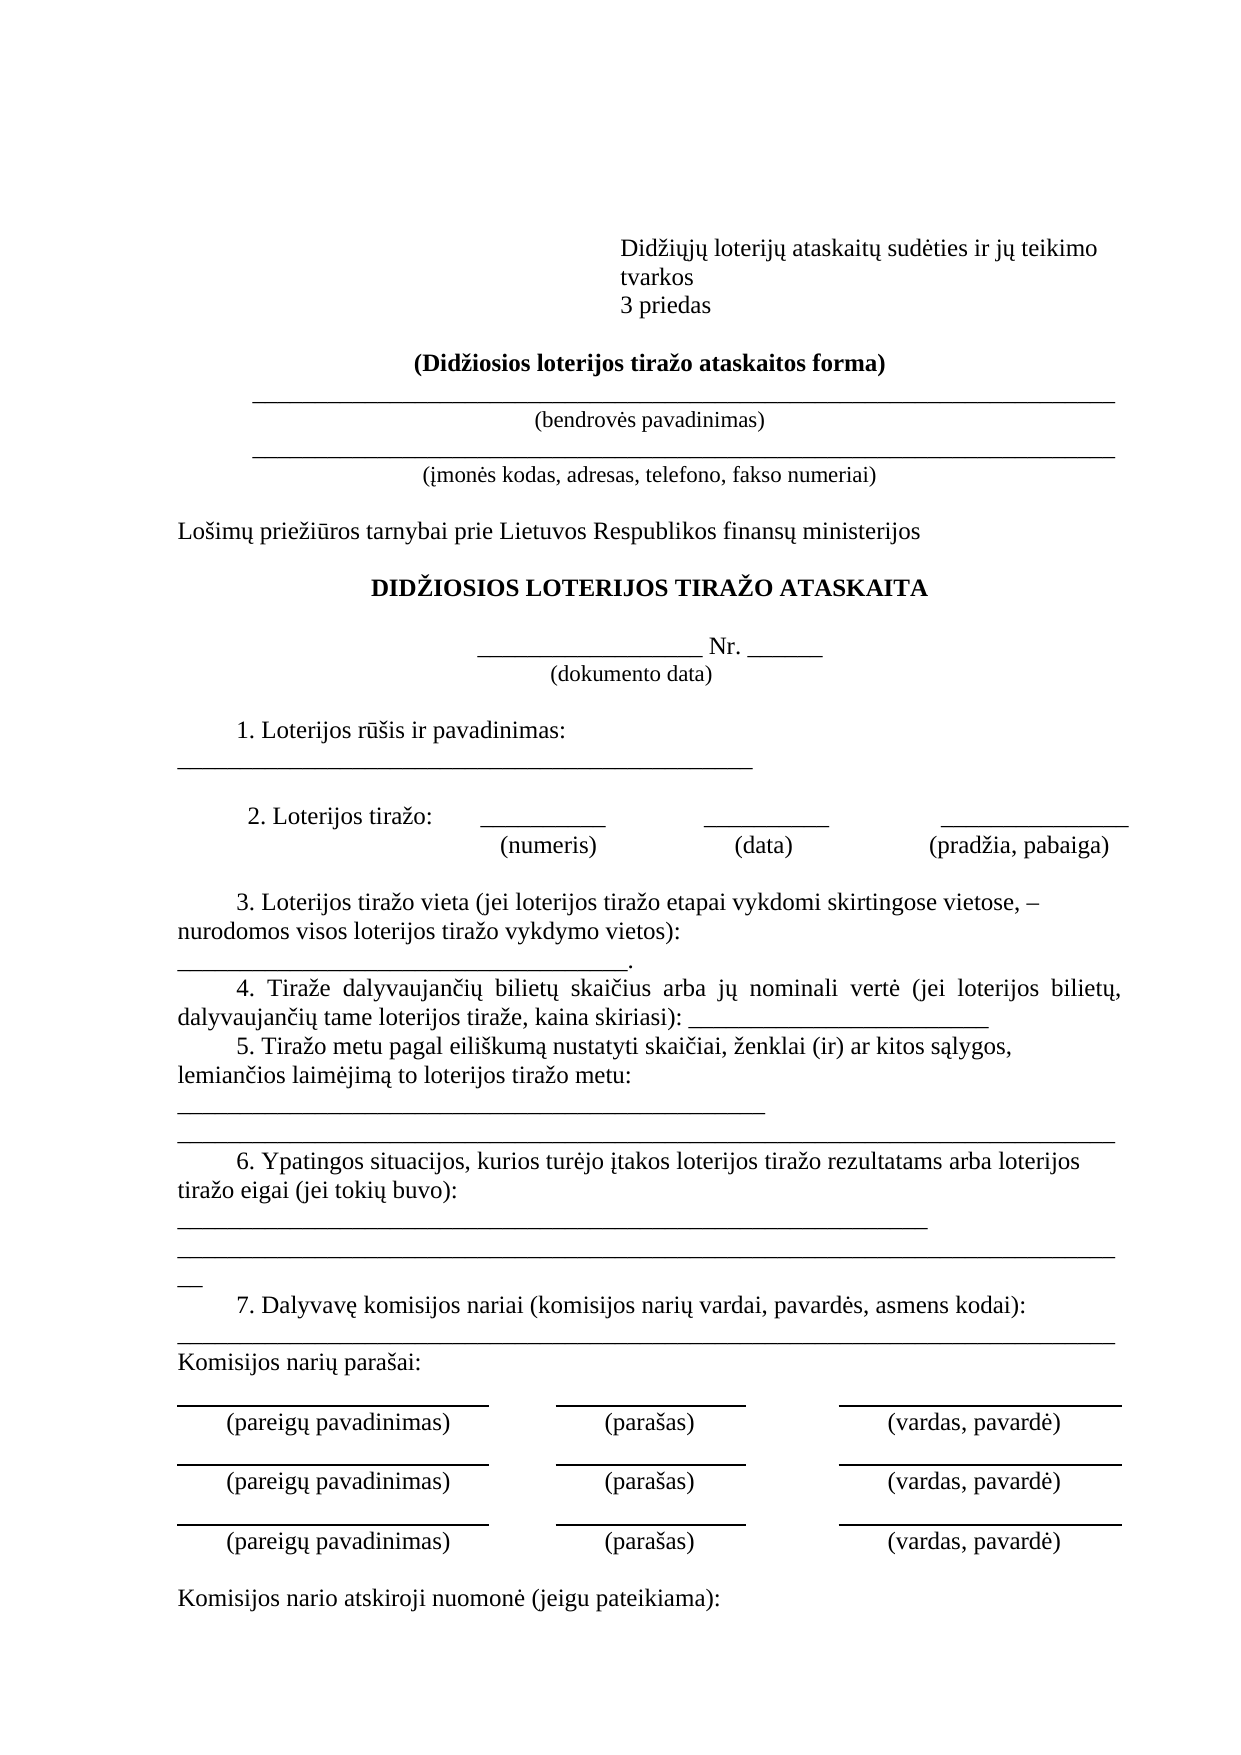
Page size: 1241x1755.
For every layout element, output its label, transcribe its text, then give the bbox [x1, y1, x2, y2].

text Didžiųjų loterijų ataskaitų sudėties ir jų teikimo tvarkos [620, 233, 1122, 291]
table_header __________ [693, 801, 929, 830]
text Komisijos nario atskiroji nuomonė (jeigu pateikiama): [177, 1583, 1122, 1612]
table_header (vardas, pavardė) [839, 1526, 1122, 1555]
table_header _______________ [930, 801, 1165, 830]
text _____________________________________________________________________________ [177, 1232, 1122, 1290]
text DIDŽIOSIOS LOTERIJOS TIRAŽO ATASKAITA [177, 573, 1122, 602]
text __________________ Nr. ______ [177, 631, 1122, 659]
table_header [489, 1524, 556, 1555]
table_cell (numeris) [426, 830, 649, 858]
text _____________________________________________________________________ [177, 432, 1122, 461]
table_header [746, 1464, 838, 1495]
text ___________________________________________________________________________ [177, 1318, 1122, 1347]
table_header (parašas) [556, 1407, 746, 1436]
text 7. Dalyvavę komisijos nariai (komisijos narių vardai, pavardės, asmens kodai): [177, 1290, 1122, 1318]
text (įmonės kodas, adresas, telefono, fakso numeriai) [177, 461, 1122, 487]
table_header (vardas, pavardė) [839, 1407, 1122, 1436]
text 4. Tiraže dalyvaujančių bilietų skaičius arba jų nominali vertė (jei loterijos bilietų, dalyvaujančių tame loterijos tiraže, kaina skiriasi): ________________________ [177, 973, 1122, 1031]
text 6. Ypatingos situacijos, kurios turėjo įtakos loterijos tiražo rezultatams arba loterijos tiražo eigai (jei tokių buvo): ____________________________________________________________ [177, 1146, 1122, 1232]
table_header [746, 1524, 838, 1555]
table_header (parašas) [556, 1466, 746, 1495]
table_header (parašas) [556, 1526, 746, 1555]
text Komisijos narių parašai: [177, 1347, 1122, 1376]
table_header (pareigų pavadinimas) [177, 1407, 488, 1436]
table_cell (pradžia, pabaiga) [886, 830, 1122, 858]
table_header [746, 1405, 838, 1436]
table_cell [1122, 830, 1165, 858]
table_cell (data) [650, 830, 886, 858]
text ___________________________________________________________________________ [177, 1117, 1122, 1146]
table_cell [177, 830, 426, 858]
text 5. Tiražo metu pagal eiliškumą nustatyti skaičiai, ženklai (ir) ar kitos sąlygos, lemiančios laimėjimą to loterijos tiražo metu: _______________________________________________ [177, 1031, 1122, 1117]
text (Didžiosios loterijos tiražo ataskaitos forma) [177, 348, 1122, 377]
table_header (pareigų pavadinimas) [177, 1466, 488, 1495]
table_header [489, 1405, 556, 1436]
table_header (vardas, pavardė) [839, 1466, 1122, 1495]
text 3 priedas [620, 291, 1122, 319]
text Lošimų priežiūros tarnybai prie Lietuvos Respublikos finansų ministerijos [177, 516, 1122, 544]
text (dokumento data) [177, 659, 1122, 686]
table_header (pareigų pavadinimas) [177, 1526, 488, 1555]
text 1. Loterijos rūšis ir pavadinimas: ______________________________________________ [177, 715, 1122, 772]
table_header [489, 1464, 556, 1495]
text _____________________________________________________________________ [177, 377, 1122, 406]
table_header __________ [469, 801, 693, 830]
text 3. Loterijos tiražo vieta (jei loterijos tiražo etapai vykdomi skirtingose vietose, – nurodomos visos loterijos tiražo vykdymo vietos): ____________________________________. [177, 887, 1122, 973]
table_header 2. Loterijos tiražo: [177, 801, 469, 830]
text (bendrovės pavadinimas) [177, 406, 1122, 432]
